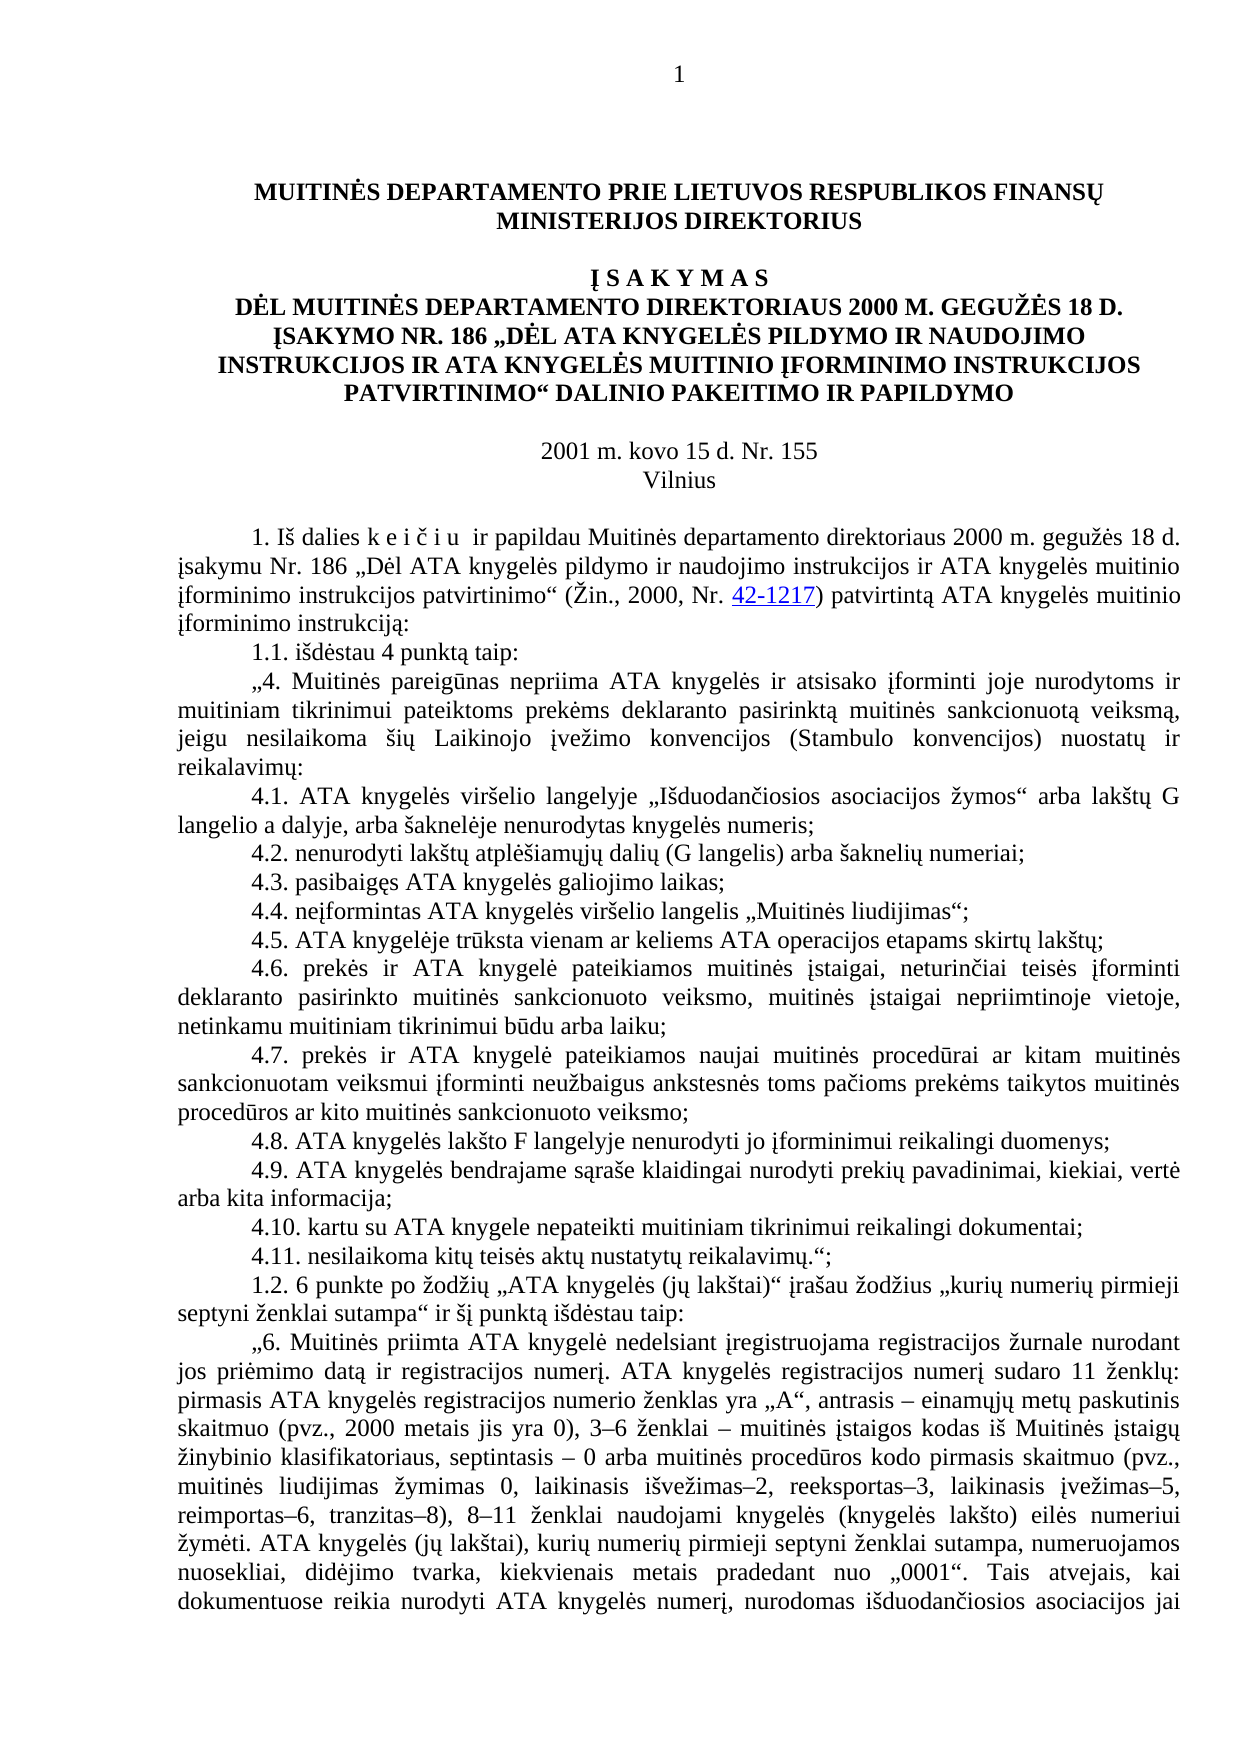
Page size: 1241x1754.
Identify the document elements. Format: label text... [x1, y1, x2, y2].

text 4.6. prekės ir ATA knygelė pateikiamos muitinės įstaigai, neturinčiai teisės įforminti deklaranto pasirinkto muitinės sankcionuoto veiksmo, muitinės įstaigai nepriimtinoje vietoje, netinkamu muitiniam tikrinimui būdu arba laiku; [177, 953, 1181, 1040]
text „4. Muitinės pareigūnas nepriima ATA knygelės ir atsisako įforminti joje nurodytoms ir muitiniam tikrinimui pateiktoms prekėms deklaranto pasirinktą muitinės sankcionuotą veiksmą, jeigu nesilaikoma šių Laikinojo įvežimo konvencijos (Stambulo konvencijos) nuostatų ir reikalavimų: [177, 666, 1181, 781]
text 4.8. ATA knygelės lakšto F langelyje nenurodyti jo įforminimui reikalingi duomenys; [177, 1126, 1181, 1155]
text „6. Muitinės priimta ATA knygelė nedelsiant įregistruojama registracijos žurnale nurodant jos priėmimo datą ir registracijos numerį. ATA knygelės registracijos numerį sudaro 11 ženklų: pirmasis ATA knygelės registracijos numerio ženklas yra „A“, antrasis – einamųjų metų paskutinis skaitmuo (pvz., 2000 metais jis yra 0), 3–6 ženklai – muitinės įstaigos kodas iš Muitinės įstaigų žinybinio klasifikatoriaus, septintasis – 0 arba muitinės procedūros kodo pirmasis skaitmuo (pvz., muitinės liudijimas žymimas 0, laikinasis išvežimas–2, reeksportas–3, laikinasis įvežimas–5, reimportas–6, tranzitas–8), 8–11 ženklai naudojami knygelės (knygelės lakšto) eilės numeriui žymėti. ATA knygelės (jų lakštai), kurių numerių pirmieji septyni ženklai sutampa, numeruojamos nuosekliai, didėjimo tvarka, kiekvienais metais pradedant nuo „0001“. Tais atvejais, kai dokumentuose reikia nurodyti ATA knygelės numerį, nurodomas išduodančiosios asociacijos jai [177, 1327, 1181, 1615]
text MUITINĖS DEPARTAMENTO PRIE LIETUVOS RESPUBLIKOS FINANSŲ MINISTERIJOS DIREKTORIUS [177, 177, 1181, 235]
text 1.1. išdėstau 4 punktą taip: [177, 637, 1181, 666]
text 4.7. prekės ir ATA knygelė pateikiamos naujai muitinės procedūrai ar kitam muitinės sankcionuotam veiksmui įforminti neužbaigus ankstesnės toms pačioms prekėms taikytos muitinės procedūros ar kito muitinės sankcionuoto veiksmo; [177, 1040, 1181, 1126]
text 4.10. kartu su ATA knygele nepateikti muitiniam tikrinimui reikalingi dokumentai; [177, 1212, 1181, 1241]
text 4.1. ATA knygelės viršelio langelyje „Išduodančiosios asociacijos žymos“ arba lakštų G langelio a dalyje, arba šaknelėje nenurodytas knygelės numeris; [177, 781, 1181, 838]
text DĖL MUITINĖS DEPARTAMENTO DIREKTORIAUS 2000 M. GEGUŽĖS 18 D. ĮSAKYMO NR. 186 „DĖL ATA KNYGELĖS PILDYMO IR NAUDOJIMO INSTRUKCIJOS IR ATA KNYGELĖS MUITINIO ĮFORMINIMO INSTRUKCIJOS PATVIRTINIMO“ DALINIO PAKEITIMO IR PAPILDYMO [177, 292, 1181, 407]
text 1.2. 6 punkte po žodžių „ATA knygelės (jų lakštai)“ įrašau žodžius „kurių numerių pirmieji septyni ženklai sutampa“ ir šį punktą išdėstau taip: [177, 1270, 1181, 1327]
text 4.4. neįformintas ATA knygelės viršelio langelis „Muitinės liudijimas“; [177, 896, 1181, 925]
text 4.11. nesilaikoma kitų teisės aktų nustatytų reikalavimų.“; [177, 1241, 1181, 1270]
text 1. Iš dalies keičiu ir papildau Muitinės departamento direktoriaus 2000 m. gegužės 18 d. įsakymu Nr. 186 „Dėl ATA knygelės pildymo ir naudojimo instrukcijos ir ATA knygelės muitinio įforminimo instrukcijos patvirtinimo“ (Žin., 2000, Nr. 42-1217) patvirtintą ATA knygelės muitinio įforminimo instrukciją: [177, 522, 1181, 637]
text 4.5. ATA knygelėje trūksta vienam ar keliems ATA operacijos etapams skirtų lakštų; [177, 925, 1181, 953]
text 4.9. ATA knygelės bendrajame sąraše klaidingai nurodyti prekių pavadinimai, kiekiai, vertė arba kita informacija; [177, 1155, 1181, 1212]
text 2001 m. kovo 15 d. Nr. 155 [177, 436, 1181, 465]
text Vilnius [177, 465, 1181, 493]
text 4.2. nenurodyti lakštų atplėšiamųjų dalių (G langelis) arba šaknelių numeriai; [177, 838, 1181, 867]
text 4.3. pasibaigęs ATA knygelės galiojimo laikas; [177, 867, 1181, 896]
text Į S A K Y M A S [177, 263, 1181, 292]
